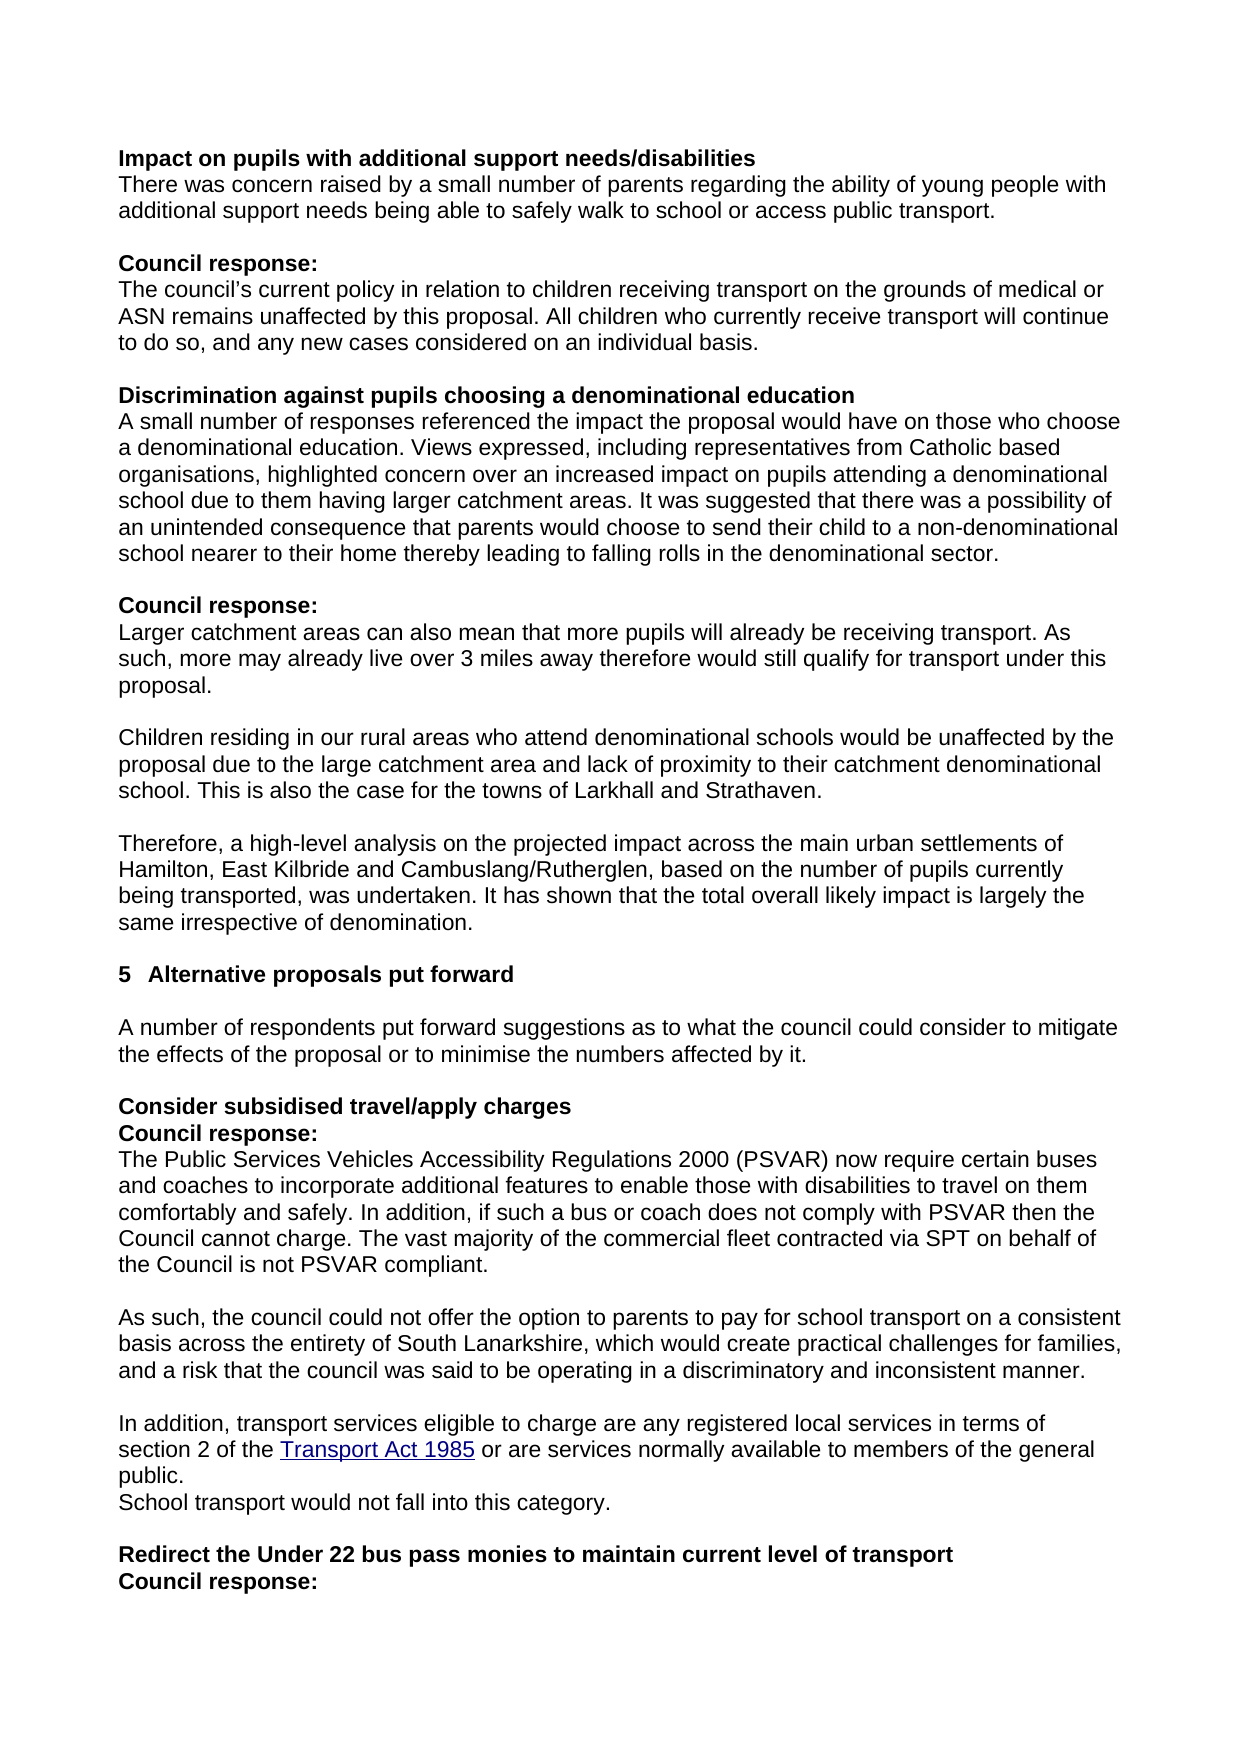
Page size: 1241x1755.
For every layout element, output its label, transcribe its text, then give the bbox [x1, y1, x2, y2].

text Council response: [118, 250, 1122, 276]
text As such, the council could not offer the option to parents to pay for school transport on a consistent basis across the entirety of South Lanarkshire, which would create practical challenges for families, and a risk that the council was said to be operating in a discriminatory and inconsistent manner. [118, 1304, 1122, 1383]
text Council response: [118, 1119, 1122, 1146]
text A number of respondents put forward suggestions as to what the council could consider to mitigate the effects of the proposal or to minimise the numbers affected by it. [118, 1014, 1122, 1067]
text Larger catchment areas can also mean that more pupils will already be receiving transport. As such, more may already live over 3 miles away therefore would still qualify for transport under this proposal. [118, 619, 1122, 698]
text Consider subsidised travel/apply charges [118, 1093, 1122, 1119]
text Therefore, a high-level analysis on the projected impact across the main urban settlements of Hamilton, East Kilbride and Cambuslang/Rutherglen, based on the number of pupils currently being transported, was undertaken. It has shown that the total overall likely impact is largely the same irrespective of denomination. [118, 830, 1122, 935]
text The Public Services Vehicles Accessibility Regulations 2000 (PSVAR) now require certain buses and coaches to incorporate additional features to enable those with disabilities to travel on them comfortably and safely. In addition, if such a bus or coach does not comply with PSVAR then the Council cannot charge. The vast majority of the commercial fleet contracted via SPT on behalf of the Council is not PSVAR compliant. [118, 1146, 1122, 1278]
text Children residing in our rural areas who attend denominational schools would be unaffected by the proposal due to the large catchment area and lack of proximity to their catchment denominational school. This is also the case for the towns of Larkhall and Strathaven. [118, 724, 1122, 803]
text Impact on pupils with additional support needs/disabilities [118, 144, 1122, 171]
text A small number of responses referenced the impact the proposal would have on those who choose a denominational education. Views expressed, including representatives from Catholic based organisations, highlighted concern over an increased impact on pupils attending a denominational school due to them having larger catchment areas. It was suggested that there was a possibility of an unintended consequence that parents would choose to send their child to a non-denominational school nearer to their home thereby leading to falling rolls in the denominational sector. [118, 408, 1122, 566]
text School transport would not fall into this category. [118, 1488, 1122, 1515]
subtitle Alternative proposals put forward [118, 961, 1122, 988]
text Council response: [118, 592, 1122, 619]
text Redirect the Under 22 bus pass monies to maintain current level of transport [118, 1541, 1122, 1568]
text Council response: [118, 1568, 1122, 1594]
text In addition, transport services eligible to charge are any registered local services in terms of section 2 of the Transport Act 1985 or are services normally available to members of the general public. [118, 1409, 1122, 1488]
text There was concern raised by a small number of parents regarding the ability of young people with additional support needs being able to safely walk to school or access public transport. [118, 171, 1122, 223]
text Discrimination against pupils choosing a denominational education [118, 382, 1122, 408]
text The council’s current policy in relation to children receiving transport on the grounds of medical or ASN remains unaffected by this proposal. All children who currently receive transport will continue to do so, and any new cases considered on an individual basis. [118, 276, 1122, 355]
